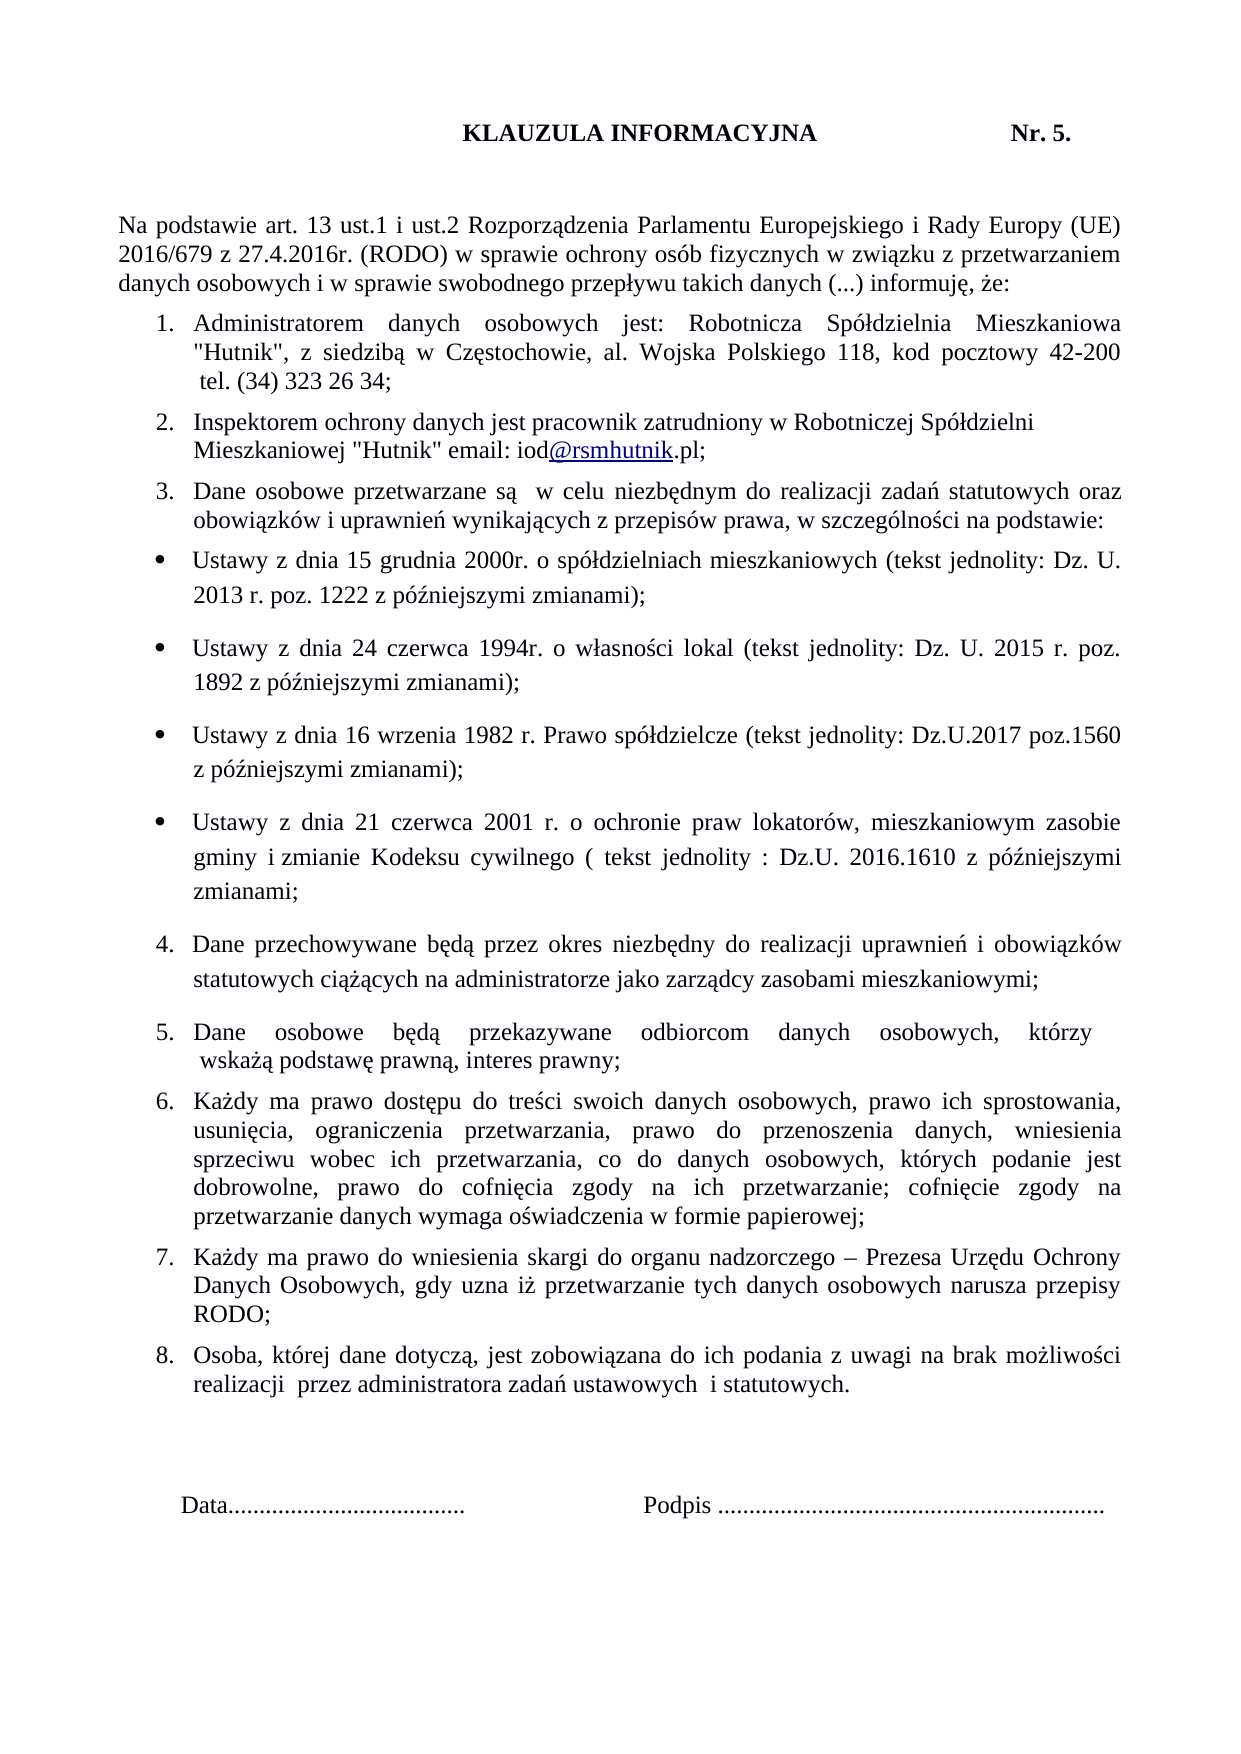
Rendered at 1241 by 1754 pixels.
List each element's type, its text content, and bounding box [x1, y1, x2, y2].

text Data...................................... Podpis .............................................................. [118, 1491, 1122, 1519]
list Każdy ma prawo do wniesienia skargi do organu nadzorczego – Prezesa Urzędu Ochrony Danych Osobowych, gdy uzna iż przetwarzanie tych danych osobowych narusza przepisy RODO; [156, 1242, 1122, 1328]
list Każdy ma prawo dostępu do treści swoich danych osobowych, prawo ich sprostowania, usunięcia, ograniczenia przetwarzania, prawo do przenoszenia danych, wniesienia sprzeciwu wobec ich przetwarzania, co do danych osobowych, których podanie jest dobrowolne, prawo do cofnięcia zgody na ich przetwarzanie; cofnięcie zgody na przetwarzanie danych wymaga oświadczenia w formie papierowej; [156, 1086, 1122, 1230]
list Dane osobowe będą przekazywane odbiorcom danych osobowych, którzy wskażą podstawę prawną, interes prawny; [156, 1017, 1122, 1074]
list Ustawy z dnia 16 wrzenia 1982 r. Prawo spółdzielcze (tekst jednolity: Dz.U.2017 poz.1560 z późniejszymi zmianami); [156, 720, 1122, 783]
text KLAUZULA INFORMACYJNA Nr. 5. [118, 118, 1122, 147]
list Ustawy z dnia 24 czerwca 1994r. o własności lokal (tekst jednolity: Dz. U. 2015 r. poz. 1892 z późniejszymi zmianami); [156, 633, 1122, 696]
text Na podstawie art. 13 ust.1 i ust.2 Rozporządzenia Parlamentu Europejskiego i Rady Europy (UE) 2016/679 z 27.4.2016r. (RODO) w sprawie ochrony osób fizycznych w związku z przetwarzaniem danych osobowych i w sprawie swobodnego przepływu takich danych (...) informuję, że: [118, 210, 1122, 297]
list Ustawy z dnia 15 grudnia 2000r. o spółdzielniach mieszkaniowych (tekst jednolity: Dz. U. 2013 r. poz. 1222 z późniejszymi zmianami); [156, 545, 1122, 608]
list Administratorem danych osobowych jest: Robotnicza Spółdzielnia Mieszkaniowa "Hutnik", z siedzibą w Częstochowie, al. Wojska Polskiego 118, kod pocztowy 42-200 tel. (34) 323 26 34; [156, 308, 1122, 395]
list Inspektorem ochrony danych jest pracownik zatrudniony w Robotniczej Spółdzielni Mieszkaniowej "Hutnik" email: iod@rsmhutnik.pl; [156, 407, 1122, 464]
list Osoba, której dane dotyczą, jest zobowiązana do ich podania z uwagi na brak możliwości realizacji przez administratora zadań ustawowych i statutowych. [156, 1340, 1122, 1397]
list Dane osobowe przetwarzane są w celu niezbędnym do realizacji zadań statutowych oraz obowiązków i uprawnień wynikających z przepisów prawa, w szczególności na podstawie: [156, 476, 1122, 533]
list Dane przechowywane będą przez okres niezbędny do realizacji uprawnień i obowiązków statutowych ciążących na administratorze jako zarządcy zasobami mieszkaniowymi; [156, 929, 1122, 993]
list Ustawy z dnia 21 czerwca 2001 r. o ochronie praw lokatorów, mieszkaniowym zasobie gminy i zmianie Kodeksu cywilnego ( tekst jednolity : Dz.U. 2016.1610 z późniejszymi zmianami; [156, 807, 1122, 905]
